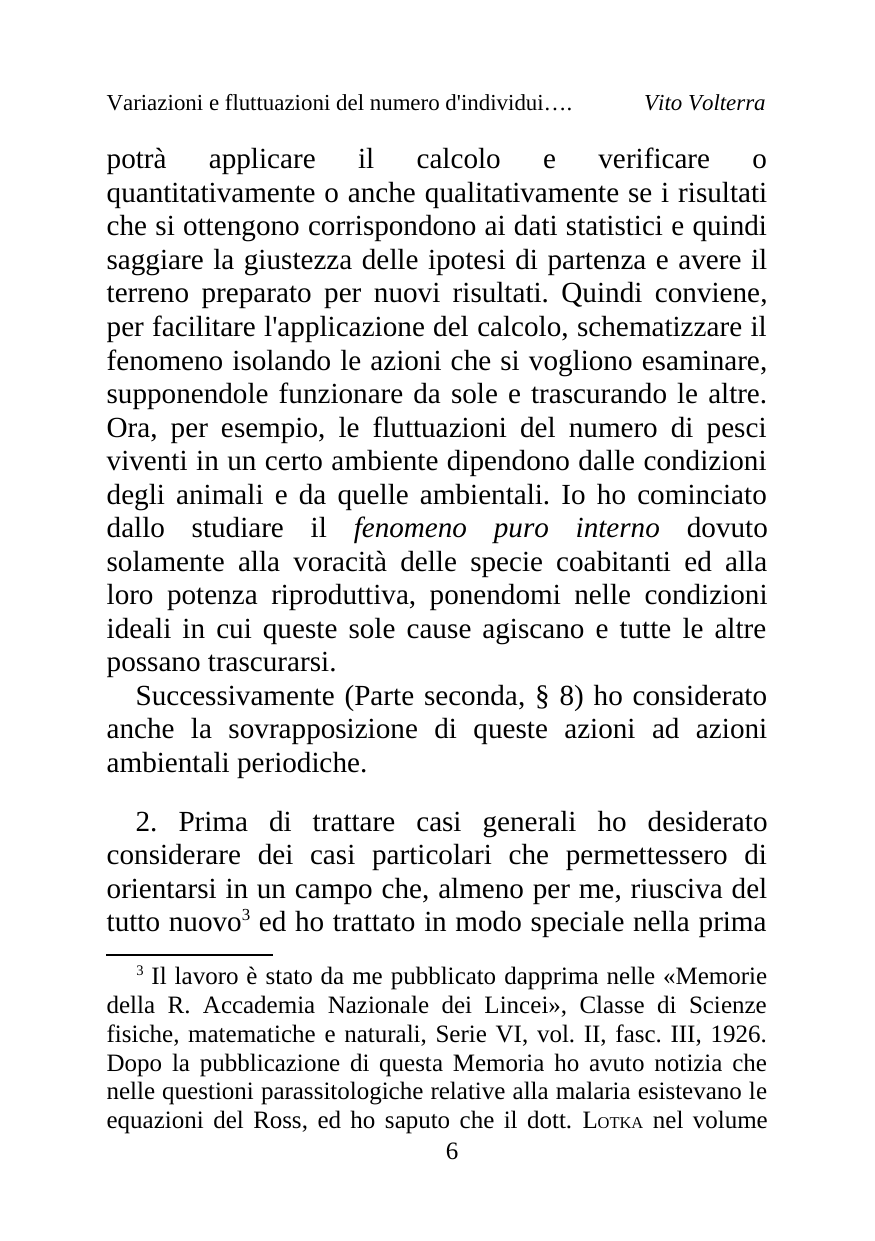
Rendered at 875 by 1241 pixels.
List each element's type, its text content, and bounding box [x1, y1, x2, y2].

text Successivamente (Parte seconda, § 8) ho considerato anche la sovrapposizione di queste azioni ad azioni ambientali periodiche. [106, 678, 768, 779]
text potrà applicare il calcolo e verificare o quantitativamente o anche qualitativamente se i risultati che si ottengono corrispondono ai dati statistici e quindi saggiare la giustezza delle ipotesi di partenza e avere il terreno preparato per nuovi risultati. Quindi conviene, per facilitare l'applicazione del calcolo, schematizzare il fenomeno isolando le azioni che si vogliono esaminare, supponendole funzionare da sole e trascurando le altre. Ora, per esempio, le fluttuazioni del numero di pesci viventi in un certo ambiente dipendono dalle condizioni degli animali e da quelle ambientali. Io ho cominciato dallo studiare il fenomeno puro interno dovuto solamente alla voracità delle specie coabitanti ed alla loro potenza riproduttiva, ponendomi nelle condizioni ideali in cui queste sole cause agiscano e tutte le altre possano trascurarsi. [106, 141, 768, 678]
text 2. Prima di trattare casi generali ho desiderato considerare dei casi particolari che permettessero di orientarsi in un campo che, almeno per me, riusciva del tutto nuovo ed ho trattato in modo speciale nella prima [106, 804, 768, 938]
text Il lavoro è stato da me pubblicato dapprima nelle «Memorie della R. Accademia Nazionale dei Lincei», Classe di Scienze fisiche, matematiche e naturali, Serie VI, vol. II, fasc. III, 1926. Dopo la pubblicazione di questa Memoria ho avuto notizia che nelle questioni parassitologiche relative alla malaria esistevano le equazioni del Ross, ed ho saputo che il dott. Lotka nel volume Elements of physical Biology, New York 1925, aveva considerato il caso di due specie da me svolto nel § 2 della Ia parte, giungendo con altro metodo all'integrale ed al suo diagramma ed al periodo delle piccole oscillazioni. Però le leggi generali da me ottenute nello stesso paragrafo, i vari casi svolti negli altri paragrafi della Ia parte, come pure tutte le altre parti della mia Memoria, nelle quali considero le applicazioni delle leggi suddette e la convivenza di n specie nella ipotesi di associazioni conservative e dissipative, sono nuove e per la prima volta trattate. Spiacemi di non aver potuto citare nella detta Memoria l'interessante opera del dott. Lotka la quale contiene applicazioni diverse delle matematiche a questioni chimiche e biologiche. [106, 961, 768, 1134]
